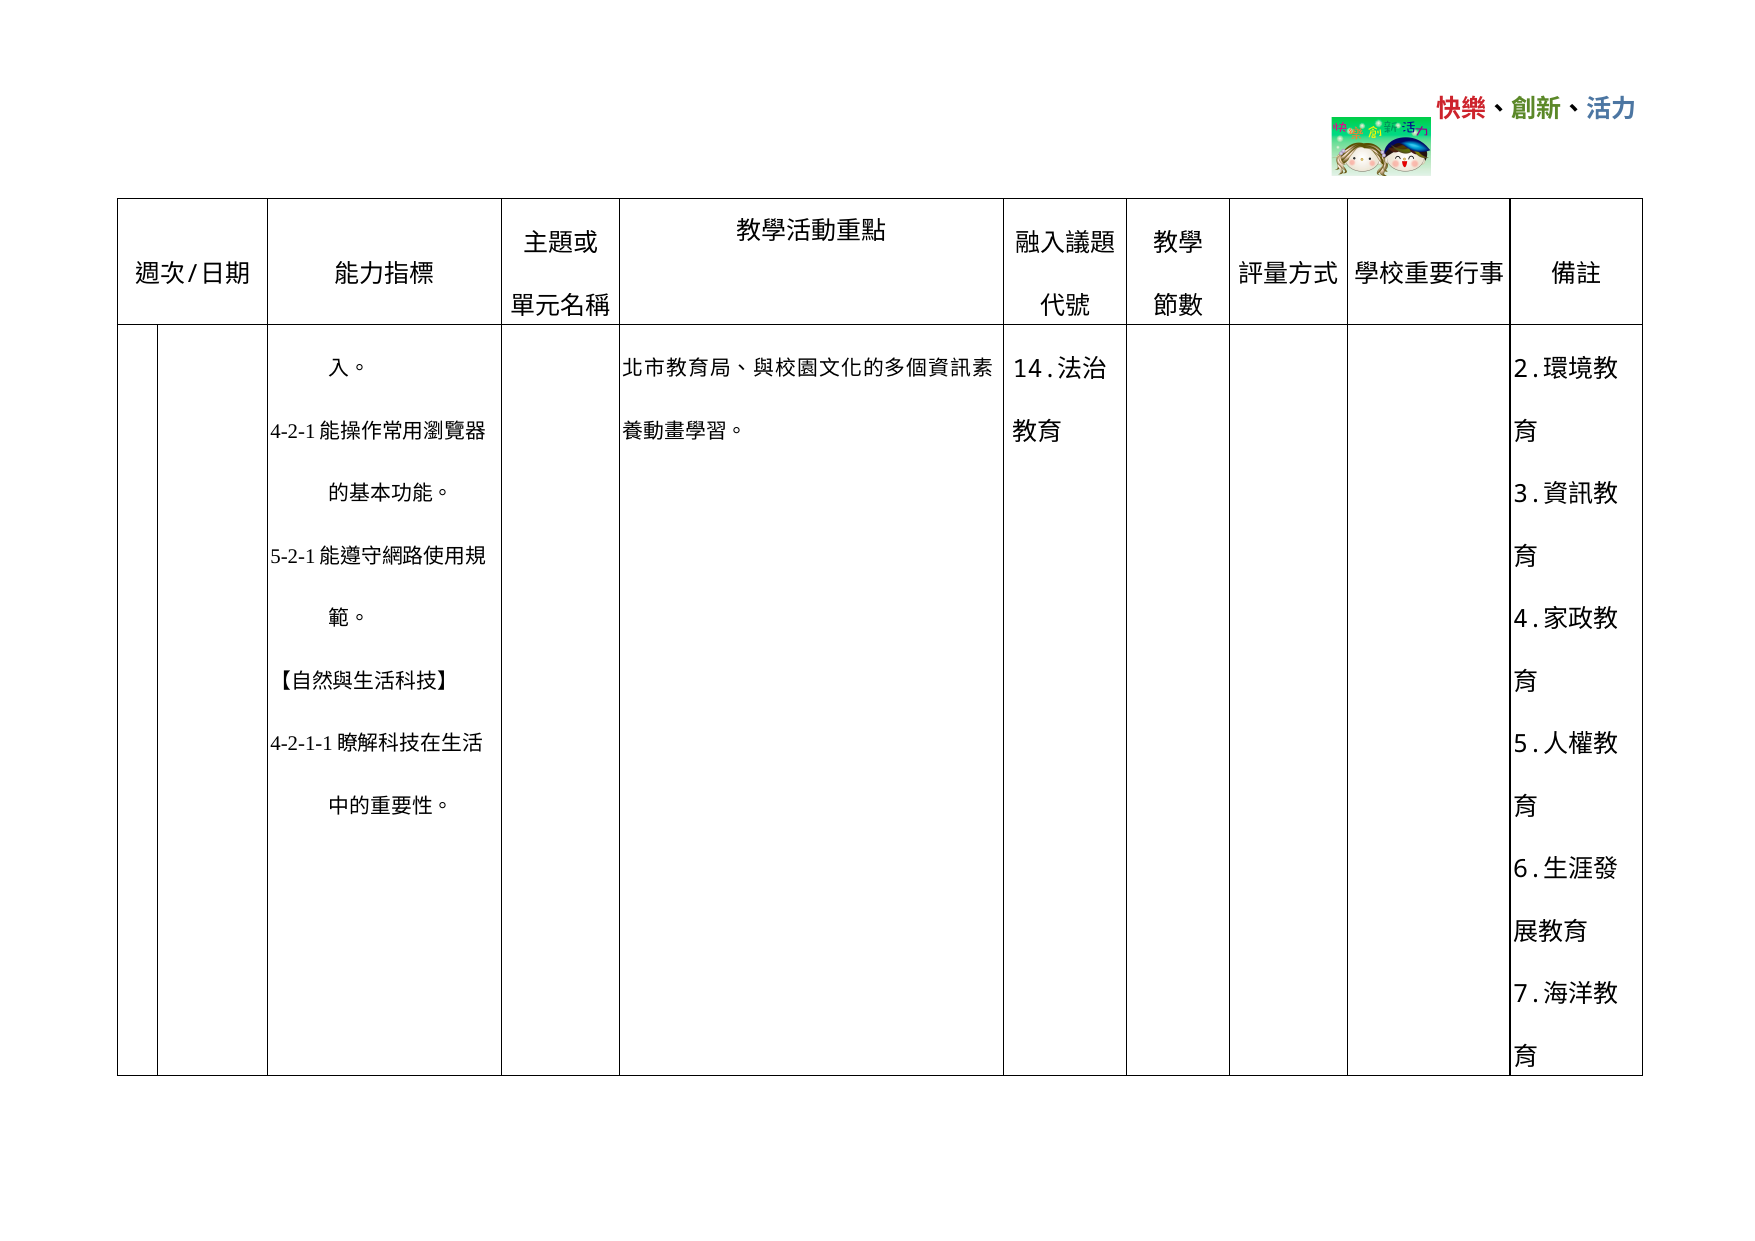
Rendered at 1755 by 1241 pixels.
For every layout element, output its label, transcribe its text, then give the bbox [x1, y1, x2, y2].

table_cell [502, 325, 619, 1075]
table_cell [1348, 325, 1509, 1075]
table_header 教學活動重點 [620, 199, 1003, 324]
table_header 備註 [1511, 199, 1642, 324]
table_cell 北市教育局、與校園文化的多個資訊素養動畫學習。 [620, 325, 1003, 1075]
table_cell [1230, 325, 1347, 1075]
table_cell 入。 4-2-1能操作常用瀏覽器的基本功能。 5-2-1能遵守網路使用規範。 【自然與生活科技】 4-2-1-1瞭解科技在生活中的重要性。 [268, 325, 501, 1075]
table_cell 14.法治教育 [1004, 325, 1126, 1075]
table_header 融入議題 代號 [1004, 199, 1126, 324]
table_cell 融入教育 議題代號： 1.性別平等教育 2.環境教育 3.資訊教育 4.家政教育 5.人權教育 6.生涯發展教育 7.海洋教育 8.本土語言 9.圖資利用及閱讀教育 10.資訊倫理與安全健康上網教育 11.品德教育 12.家庭教育 13.國防教育 14.法治教育 [1511, 325, 1642, 1075]
table_header 學校重要行事 [1348, 199, 1509, 324]
table_header 教學 節數 [1127, 199, 1229, 324]
table_header 週次/日期 [118, 199, 267, 324]
table_cell [118, 325, 157, 1075]
table_cell [1127, 325, 1229, 1075]
table_cell [158, 325, 267, 1075]
table_header 主題或 單元名稱 [502, 199, 619, 324]
table_header 能力指標 [268, 199, 501, 324]
table_header 評量方式 [1230, 199, 1347, 324]
